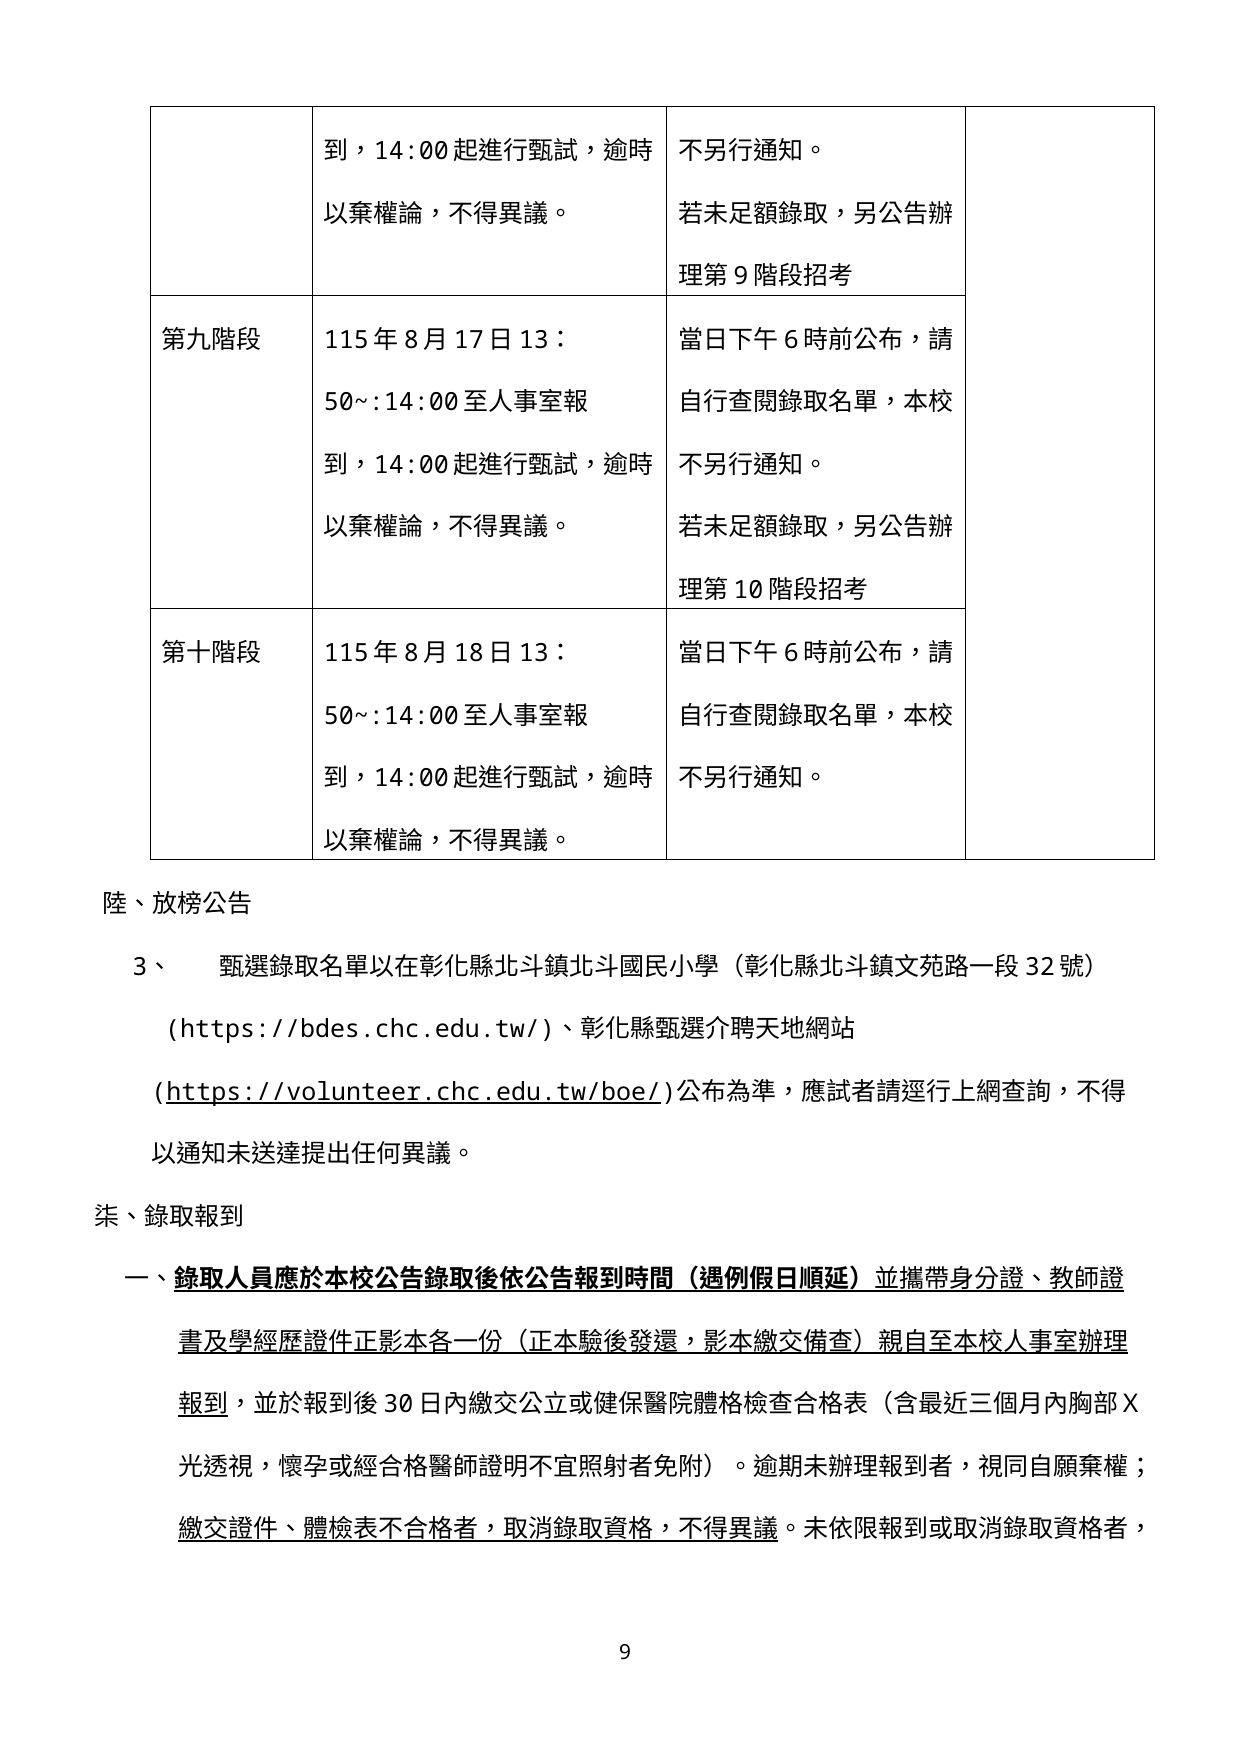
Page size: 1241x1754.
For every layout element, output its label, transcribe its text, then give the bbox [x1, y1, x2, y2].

table_cell 115年8月17日13：50~:14:00至人事室報到，14:00起進行甄試，逾時以棄權論，不得異議。 [313, 296, 666, 608]
list 甄選錄取名單以在彰化縣北斗鎮北斗國民小學（彰化縣北斗鎮文苑路一段32號） [132, 923, 1146, 985]
table_cell [966, 107, 1154, 859]
table_cell 第十階段 [151, 609, 312, 859]
table_cell 第九階段 [151, 296, 312, 608]
text 陸、放榜公告 [0, 860, 1146, 923]
text (https://bdes.chc.edu.tw/)、彰化縣甄選介聘天地網站(https://volunteer.chc.edu.tw/boe/)公布為準，應試者請逕行上網查詢，不得以通知未送達提出任何異議。 [150, 985, 1146, 1173]
table_cell [151, 107, 312, 294]
table_cell 到，14:00起進行甄試，逾時以棄權論，不得異議。 [313, 107, 666, 294]
table_cell 當日下午6時前公布，請自行查閱錄取名單，本校不另行通知。 若未足額錄取，另公告辦理第10階段招考 [667, 296, 965, 608]
table_cell 當日下午6時前公布，請自行查閱錄取名單，本校不另行通知。 [667, 609, 965, 859]
text 柒、錄取報到 [94, 1173, 1146, 1235]
text 一、錄取人員應於本校公告錄取後依公告報到時間（遇例假日順延）並攜帶身分證、教師證書及學經歷證件正影本各一份（正本驗後發還，影本繳交備查）親自至本校人事室辦理報到，並於報到後30日內繳交公立或健保醫院體格檢查合格表（含最近三個月內胸部Ｘ光透視，懷孕或經合格醫師證明不宜照射者免附）。逾期未辦理報到者，視同自願棄權；繳交證件、體檢表不合格者，取消錄取資格，不得異議。未依限報到或取消錄取資格者，由備取人員依序遞補。 [124, 1235, 1146, 1548]
table_cell 不另行通知。 若未足額錄取，另公告辦理第9階段招考 [667, 107, 965, 294]
table_cell 115年8月18日13：50~:14:00至人事室報到，14:00起進行甄試，逾時以棄權論，不得異議。 [313, 609, 666, 859]
